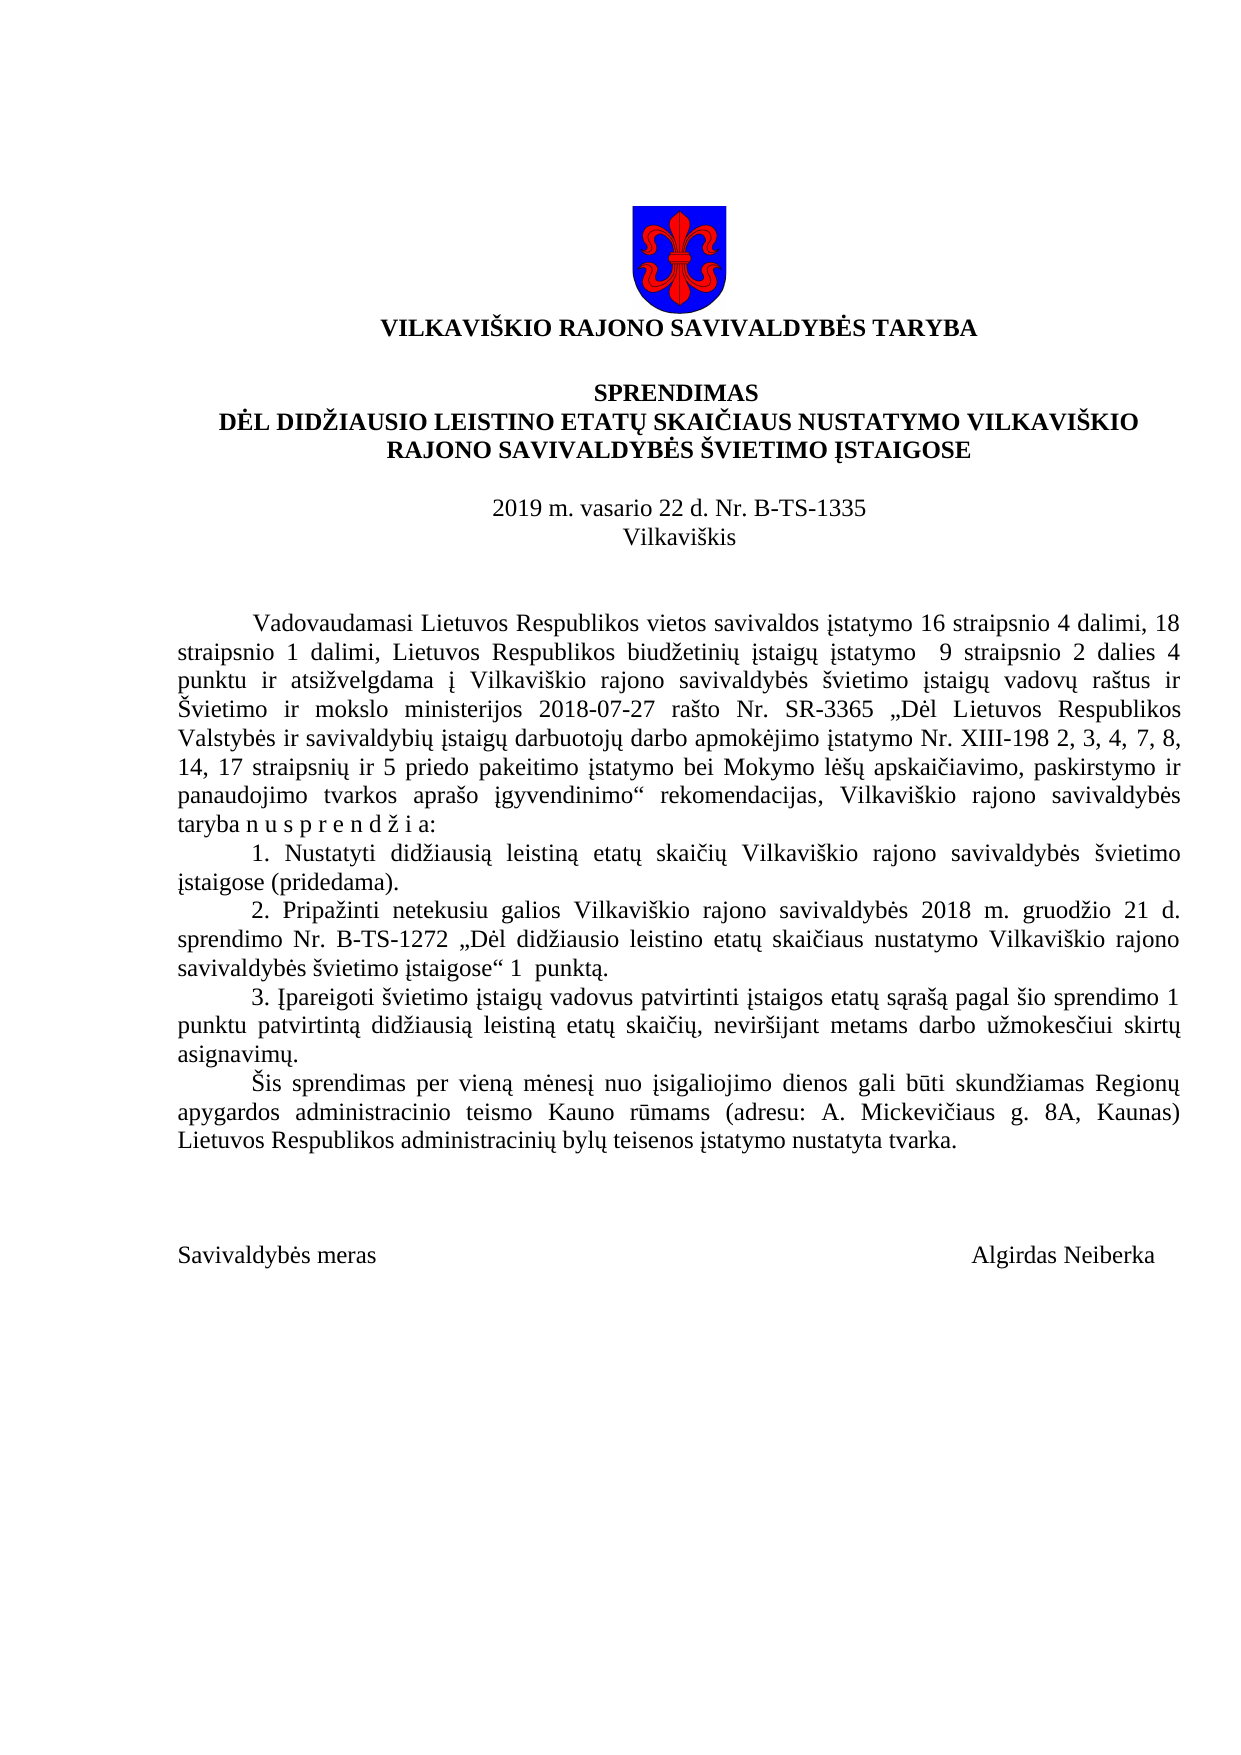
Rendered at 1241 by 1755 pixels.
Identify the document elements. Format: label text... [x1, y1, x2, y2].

text Savivaldybės meras Algirdas Neiberka [177, 1241, 1181, 1269]
text SPRENDIMAS [177, 378, 1181, 407]
text Vadovaudamasi Lietuvos Respublikos vietos savivaldos įstatymo 16 straipsnio 4 dalimi, 18 straipsnio 1 dalimi, Lietuvos Respublikos biudžetinių įstaigų įstatymo 9 straipsnio 2 dalies 4 punktu ir atsižvelgdama į Vilkaviškio rajono savivaldybės švietimo įstaigų vadovų raštus ir Švietimo ir mokslo ministerijos 2018-07-27 rašto Nr. SR-3365 „Dėl Lietuvos Respublikos Valstybės ir savivaldybių įstaigų darbuotojų darbo apmokėjimo įstatymo Nr. XIII-198 2, 3, 4, 7, 8, 14, 17 straipsnių ir 5 priedo pakeitimo įstatymo bei Mokymo lėšų apskaičiavimo, paskirstymo ir panaudojimo tvarkos aprašo įgyvendinimo“ rekomendacijas, Vilkaviškio rajono savivaldybės taryba n u s p r e n d ž i a: [177, 608, 1181, 838]
text DĖL DIDŽIAUSIO LEISTINO ETATŲ SKAIČIAUS NUSTATYMO VILKAVIŠKIO RAJONO SAVIVALDYBĖS ŠVIETIMO ĮSTAIGOSE [177, 407, 1181, 464]
text Šis sprendimas per vieną mėnesį nuo įsigaliojimo dienos gali būti skundžiamas Regionų apygardos administracinio teismo Kauno rūmams (adresu: A. Mickevičiaus g. 8A, Kaunas) Lietuvos Respublikos administracinių bylų teisenos įstatymo nustatyta tvarka. [177, 1068, 1181, 1154]
text Vilkaviškis [177, 522, 1181, 551]
text 3. Įpareigoti švietimo įstaigų vadovus patvirtinti įstaigos etatų sąrašą pagal šio sprendimo 1 punktu patvirtintą didžiausią leistiną etatų skaičių, neviršijant metams darbo užmokesčiui skirtų asignavimų. [177, 982, 1181, 1068]
text 1. Nustatyti didžiausią leistiną etatų skaičių Vilkaviškio rajono savivaldybės švietimo įstaigose (pridedama). [177, 838, 1181, 896]
text 2019 m. vasario 22 d. Nr. B-TS-1335 [177, 493, 1181, 522]
text VILKAVIŠKIO RAJONO SAVIVALDYBĖS TARYBA [177, 313, 1181, 342]
text 2. Pripažinti netekusiu galios Vilkaviškio rajono savivaldybės 2018 m. gruodžio 21 d. sprendimo Nr. B-TS-1272 „Dėl didžiausio leistino etatų skaičiaus nustatymo Vilkaviškio rajono savivaldybės švietimo įstaigose“ 1 punktą. [177, 896, 1181, 982]
